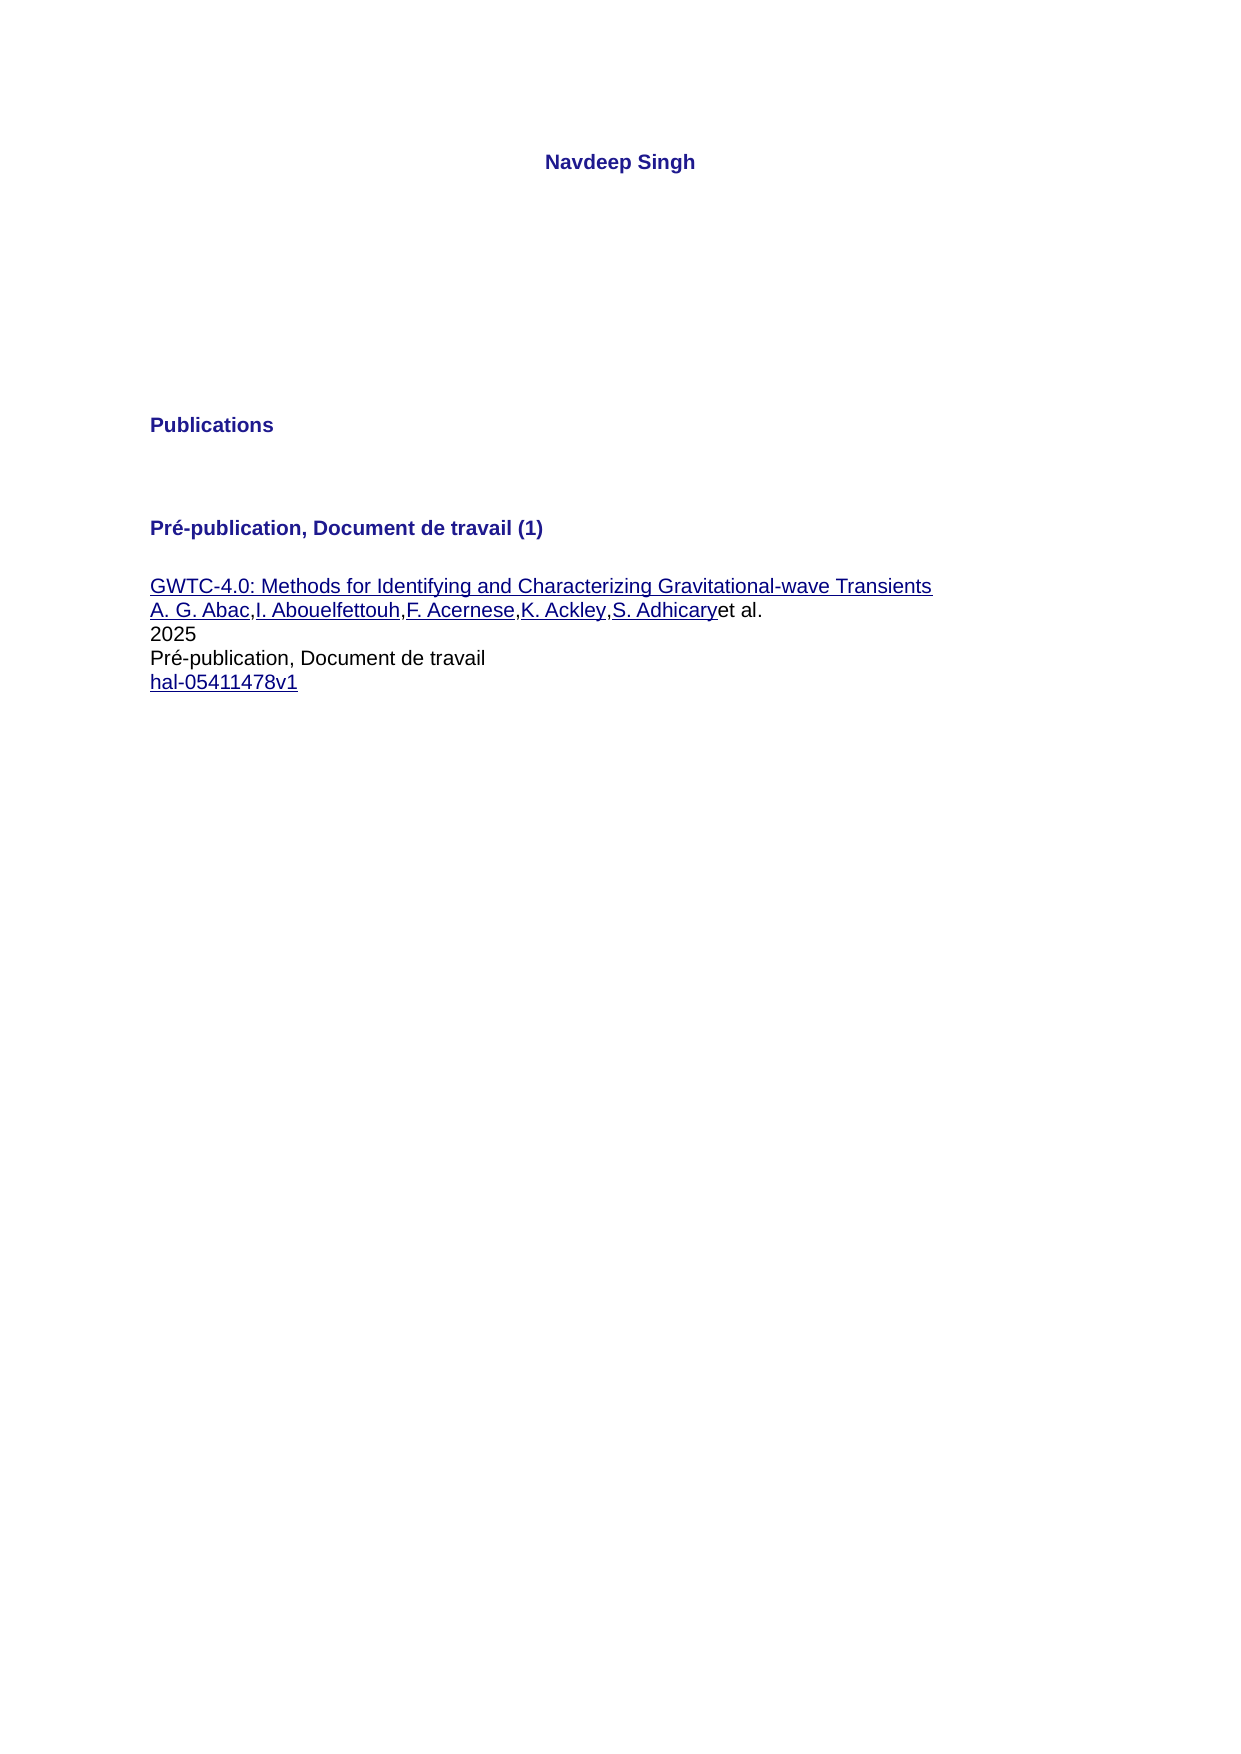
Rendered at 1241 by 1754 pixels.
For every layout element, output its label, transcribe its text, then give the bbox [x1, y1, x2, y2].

subtitle Pré-publication, Document de travail (1) [150, 516, 1090, 539]
table_header GWTC-4.0: Methods for Identifying and Characterizing Gravitational-wave Transients A. G. Abac,I. Abouelfettouh,F. Acernese,K. Ackley,S. Adhicaryet al. 2025 Pré-publication, Document de travail hal-05411478v1 [150, 574, 1090, 694]
subtitle Navdeep Singh [150, 150, 1090, 174]
subtitle Publications [150, 412, 1090, 436]
